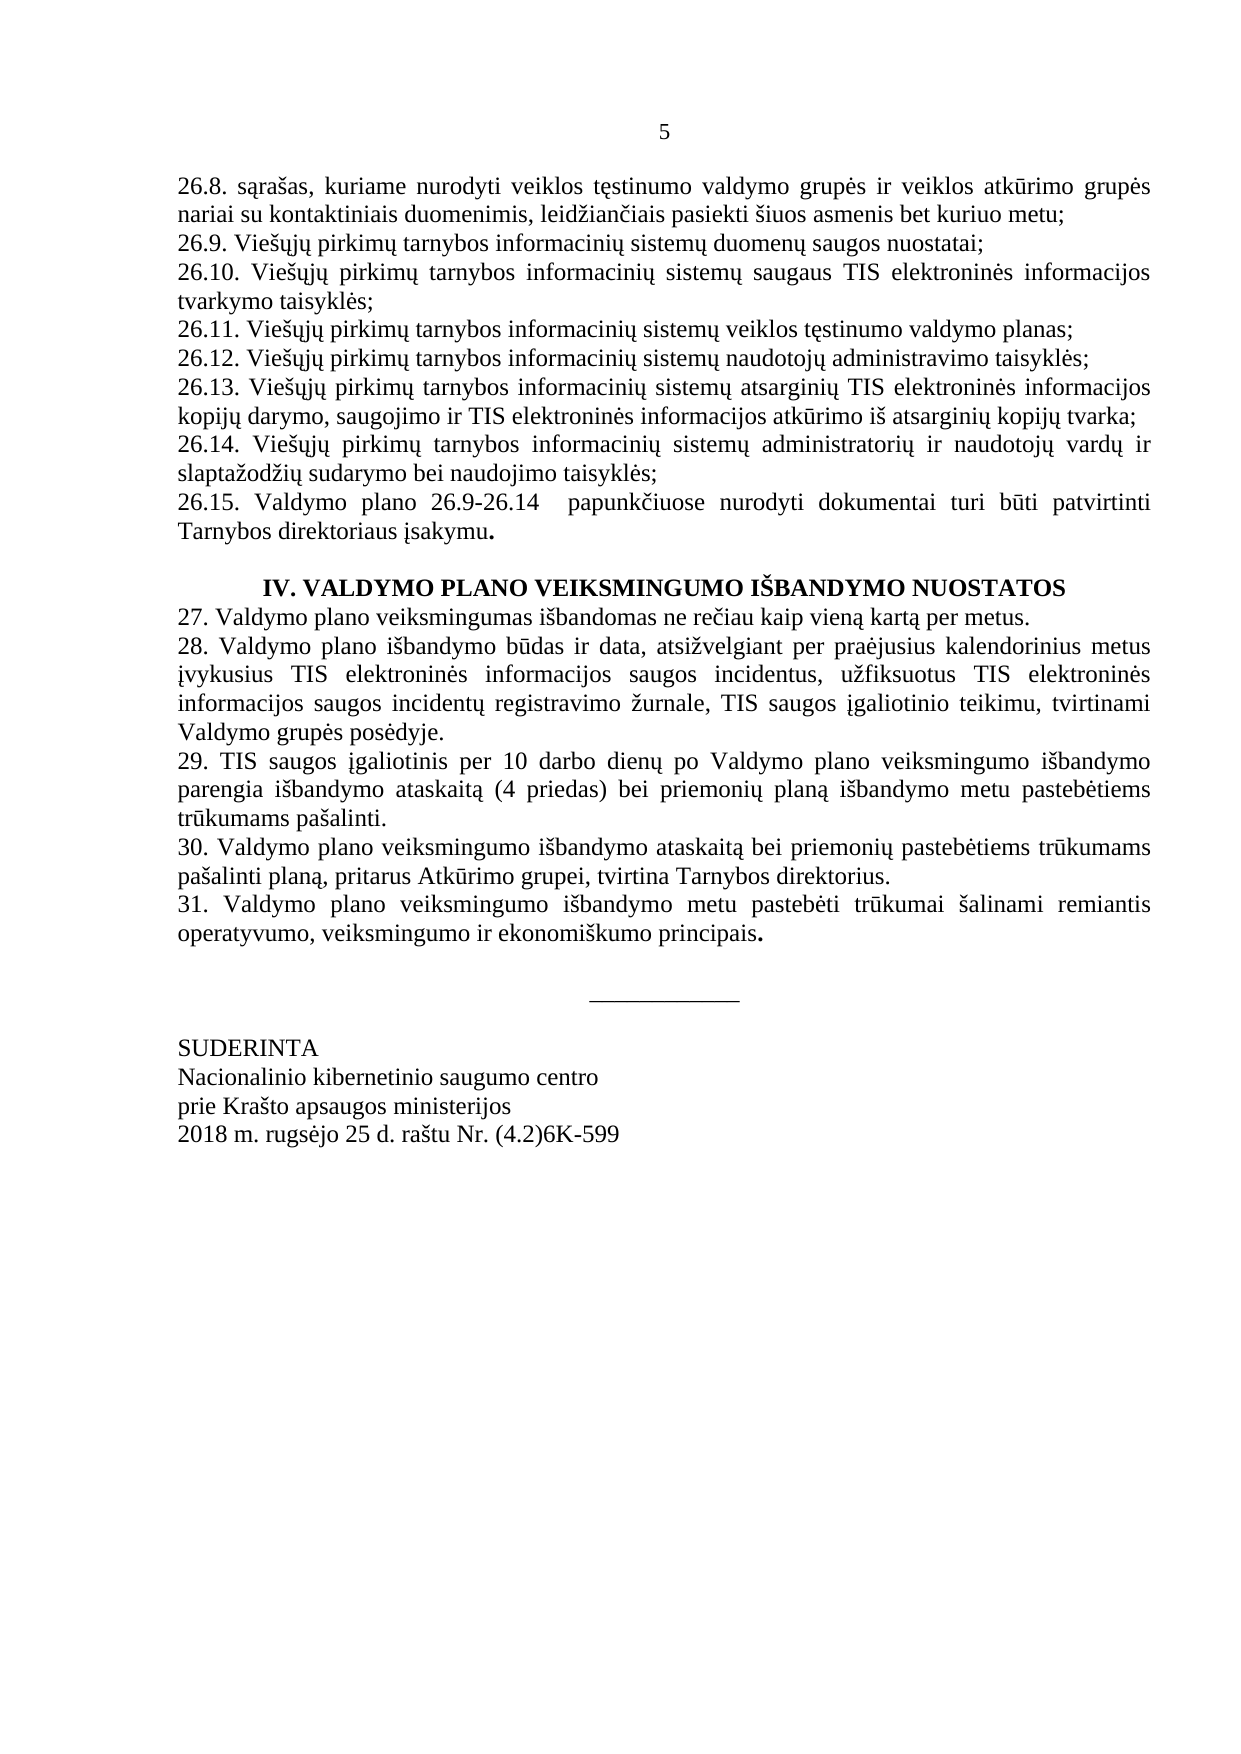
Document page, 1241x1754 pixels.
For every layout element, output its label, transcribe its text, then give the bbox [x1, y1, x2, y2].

text 26.11. Viešųjų pirkimų tarnybos informacinių sistemų veiklos tęstinumo valdymo planas; [177, 314, 1152, 343]
text IV. VALDYMO PLANO VEIKSMINGUMO IŠBANDYMO NUOSTATOS [177, 573, 1152, 602]
text 30. Valdymo plano veiksmingumo išbandymo ataskaitą bei priemonių pastebėtiems trūkumams pašalinti planą, pritarus Atkūrimo grupei, tvirtina Tarnybos direktorius. [177, 832, 1152, 889]
text 26.13. Viešųjų pirkimų tarnybos informacinių sistemų atsarginių TIS elektroninės informacijos kopijų darymo, saugojimo ir TIS elektroninės informacijos atkūrimo iš atsarginių kopijų tvarka; [177, 372, 1152, 429]
text 26.14. Viešųjų pirkimų tarnybos informacinių sistemų administratorių ir naudotojų vardų ir slaptažodžių sudarymo bei naudojimo taisyklės; [177, 429, 1152, 487]
text SUDERINTA [177, 1033, 1152, 1062]
text 29. TIS saugos įgaliotinis per 10 darbo dienų po Valdymo plano veiksmingumo išbandymo parengia išbandymo ataskaitą (4 priedas) bei priemonių planą išbandymo metu pastebėtiems trūkumams pašalinti. [177, 746, 1152, 832]
text 28. Valdymo plano išbandymo būdas ir data, atsižvelgiant per praėjusius kalendorinius metus įvykusius TIS elektroninės informacijos saugos incidentus, užfiksuotus TIS elektroninės informacijos saugos incidentų registravimo žurnale, TIS saugos įgaliotinio teikimu, tvirtinami Valdymo grupės posėdyje. [177, 631, 1152, 746]
text 26.10. Viešųjų pirkimų tarnybos informacinių sistemų saugaus TIS elektroninės informacijos tvarkymo taisyklės; [177, 257, 1152, 314]
text 26.12. Viešųjų pirkimų tarnybos informacinių sistemų naudotojų administravimo taisyklės; [177, 343, 1152, 372]
text Nacionalinio kibernetinio saugumo centro [177, 1062, 1152, 1091]
text ____________ [177, 976, 1152, 1004]
text prie Krašto apsaugos ministerijos [177, 1091, 1152, 1119]
text 31. Valdymo plano veiksmingumo išbandymo metu pastebėti trūkumai šalinami remiantis operatyvumo, veiksmingumo ir ekonomiškumo principais. [177, 889, 1152, 947]
text 2018 m. rugsėjo 25 d. raštu Nr. (4.2)6K-599 [177, 1119, 1152, 1148]
text 27. Valdymo plano veiksmingumas išbandomas ne rečiau kaip vieną kartą per metus. [177, 602, 1152, 631]
text 26.15. Valdymo plano 26.9-26.14 papunkčiuose nurodyti dokumentai turi būti patvirtinti Tarnybos direktoriaus įsakymu. [177, 487, 1152, 544]
text 26.9. Viešųjų pirkimų tarnybos informacinių sistemų duomenų saugos nuostatai; [177, 228, 1152, 257]
text 26.8. sąrašas, kuriame nurodyti veiklos tęstinumo valdymo grupės ir veiklos atkūrimo grupės nariai su kontaktiniais duomenimis, leidžiančiais pasiekti šiuos asmenis bet kuriuo metu; [177, 171, 1152, 228]
